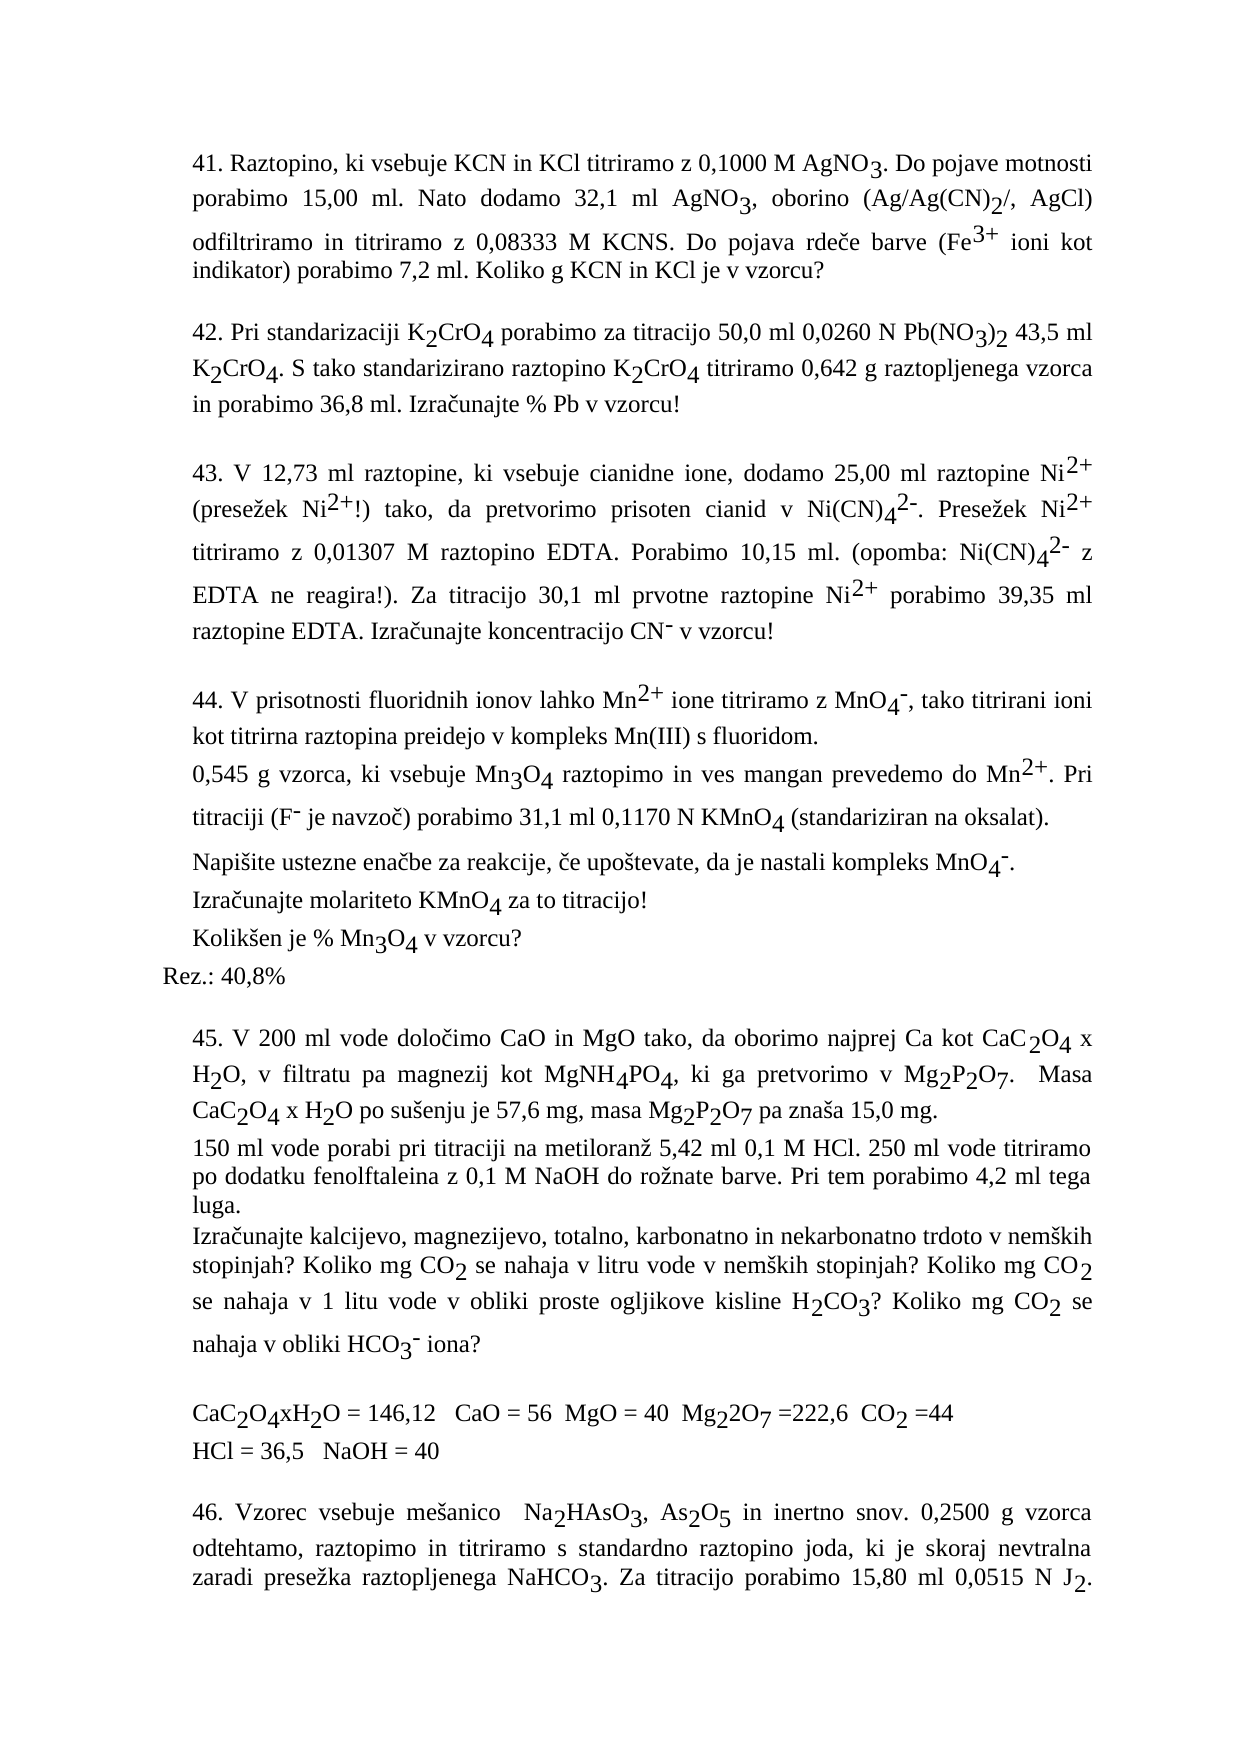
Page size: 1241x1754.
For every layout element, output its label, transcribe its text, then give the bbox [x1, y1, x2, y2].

text 0,545 g vzorca, ki vsebuje Mn3O4 raztopimo in ves mangan prevedemo do Mn2+. Pri titraciji (F- je navzoč) porabimo 31,1 ml 0,1170 N KMnO4 (standariziran na oksalat). [192, 752, 1093, 838]
text CaC2O4xH2O = 146,12 CaO = 56 MgO = 40 Mg22O7 =222,6 CO2 =44 [192, 1398, 1093, 1434]
text 43. V 12,73 ml raztopine, ki vsebuje cianidne ione, dodamo 25,00 ml raztopine Ni2+ (presežek Ni2+!) tako, da pretvorimo prisoten cianid v Ni(CN)42-. Presežek Ni2+ titriramo z 0,01307 M raztopino EDTA. Porabimo 10,15 ml. (opomba: Ni(CN)42- z EDTA ne reagira!). Za titracijo 30,1 ml prvotne raztopine Ni2+ porabimo 39,35 ml raztopine EDTA. Izračunajte koncentracijo CN- v vzorcu! [192, 451, 1093, 645]
text 44. V prisotnosti fluoridnih ionov lahko Mn2+ ione titriramo z MnO4-, tako titrirani ioni kot titrirna raztopina preidejo v kompleks Mn(III) s fluoridom. [192, 678, 1093, 749]
text HCl = 36,5 NaOH = 40 [192, 1436, 1093, 1464]
text 41. Raztopino, ki vsebuje KCN in KCl titriramo z 0,1000 M AgNO3. Do pojave motnosti porabimo 15,00 ml. Nato dodamo 32,1 ml AgNO3, oborino (Ag/Ag(CN)2/, AgCl) odfiltriramo in titriramo z 0,08333 M KCNS. Do pojava rdeče barve (Fe3+ ioni kot indikator) porabimo 7,2 ml. Koliko g KCN in KCl je v vzorcu? [192, 148, 1093, 284]
text Napišite ustezne enačbe za reakcije, če upoštevate, da je nastali kompleks MnO4-. [192, 840, 1093, 883]
text 150 ml vode porabi pri titraciji na metiloranž 5,42 ml 0,1 M HCl. 250 ml vode titriramo po dodatku fenolftaleina z 0,1 M NaOH do rožnate barve. Pri tem porabimo 4,2 ml tega luga. [192, 1133, 1093, 1219]
text 46. Vzorec vsebuje mešanico Na2HAsO3, As2O5 in inertno snov. 0,2500 g vzorca odtehtamo, raztopimo in titriramo s standardno raztopino joda, ki je skoraj nevtralna zaradi presežka raztopljenega NaHCO3. Za titracijo porabimo 15,80 ml 0,0515 N J2. [192, 1497, 1093, 1598]
text Izračunajte molariteto KMnO4 za to titracijo! [192, 885, 1093, 921]
text 45. V 200 ml vode določimo CaO in MgO tako, da oborimo najprej Ca kot CaC2O4 x H2O, v filtratu pa magnezij kot MgNH4PO4, ki ga pretvorimo v Mg2P2O7. Masa CaC2O4 x H2O po sušenju je 57,6 mg, masa Mg2P2O7 pa znaša 15,0 mg. [192, 1023, 1093, 1131]
text 42. Pri standarizaciji K2CrO4 porabimo za titracijo 50,0 ml 0,0260 N Pb(NO3)2 43,5 ml K2CrO4. S tako standarizirano raztopino K2CrO4 titriramo 0,642 g raztopljenega vzorca in porabimo 36,8 ml. Izračunajte % Pb v vzorcu! [192, 317, 1093, 418]
text Izračunajte kalcijevo, magnezijevo, totalno, karbonatno in nekarbonatno trdoto v nemških stopinjah? Koliko mg CO2 se nahaja v litru vode v nemških stopinjah? Koliko mg CO2 se nahaja v 1 litu vode v obliki proste ogljikove kisline H2CO3? Koliko mg CO2 se nahaja v obliki HCO3- iona? [192, 1221, 1093, 1365]
text Kolikšen je % Mn3O4 v vzorcu? [192, 923, 1093, 959]
text Rez.: 40,8% [162, 961, 1093, 990]
